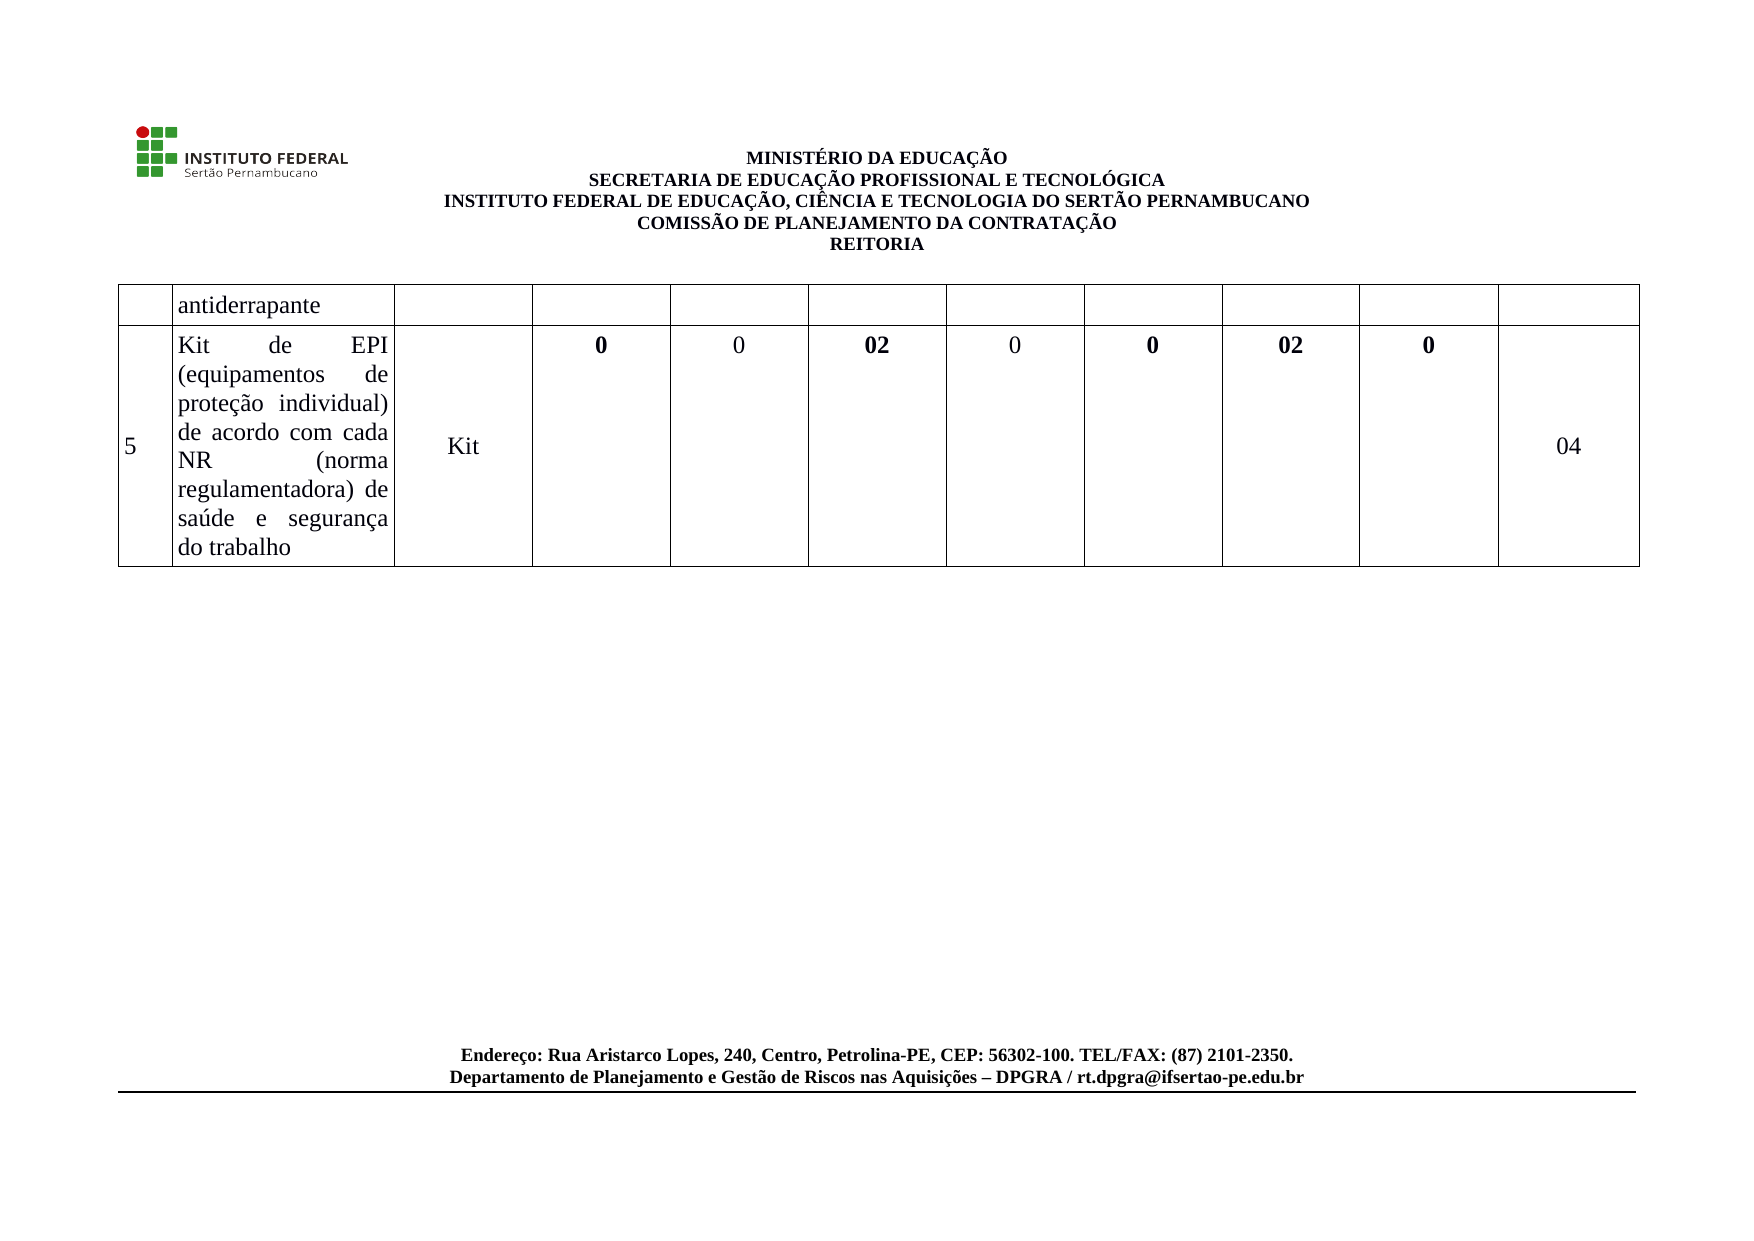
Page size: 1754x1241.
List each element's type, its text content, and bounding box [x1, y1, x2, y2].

table_cell Kit [395, 326, 532, 566]
table_cell Kit de EPI (equipamentos de proteção individual) de acordo com cada NR (norma regulamentadora) de saúde e segurança do trabalho [173, 326, 394, 566]
table_cell 0 [947, 326, 1084, 566]
table_cell 0 [1360, 326, 1498, 566]
table_cell [671, 285, 808, 324]
table_cell 04 [1499, 326, 1639, 566]
table_cell 5 [119, 326, 172, 566]
table_cell [947, 285, 1084, 324]
table_cell 0 [533, 326, 670, 566]
table_cell 02 [809, 326, 946, 566]
table_cell 0 [1085, 326, 1222, 566]
table_cell [119, 285, 172, 324]
table_cell antiderrapante [173, 285, 394, 324]
picture [136, 126, 349, 178]
table_cell [809, 285, 946, 324]
table_cell [1223, 285, 1359, 324]
table_cell [1085, 285, 1222, 324]
table_cell [395, 285, 532, 324]
table_cell [1499, 285, 1639, 324]
table_cell 02 [1223, 326, 1359, 566]
table_cell [533, 285, 670, 324]
table_cell 0 [671, 326, 808, 566]
table_cell [1360, 285, 1498, 324]
